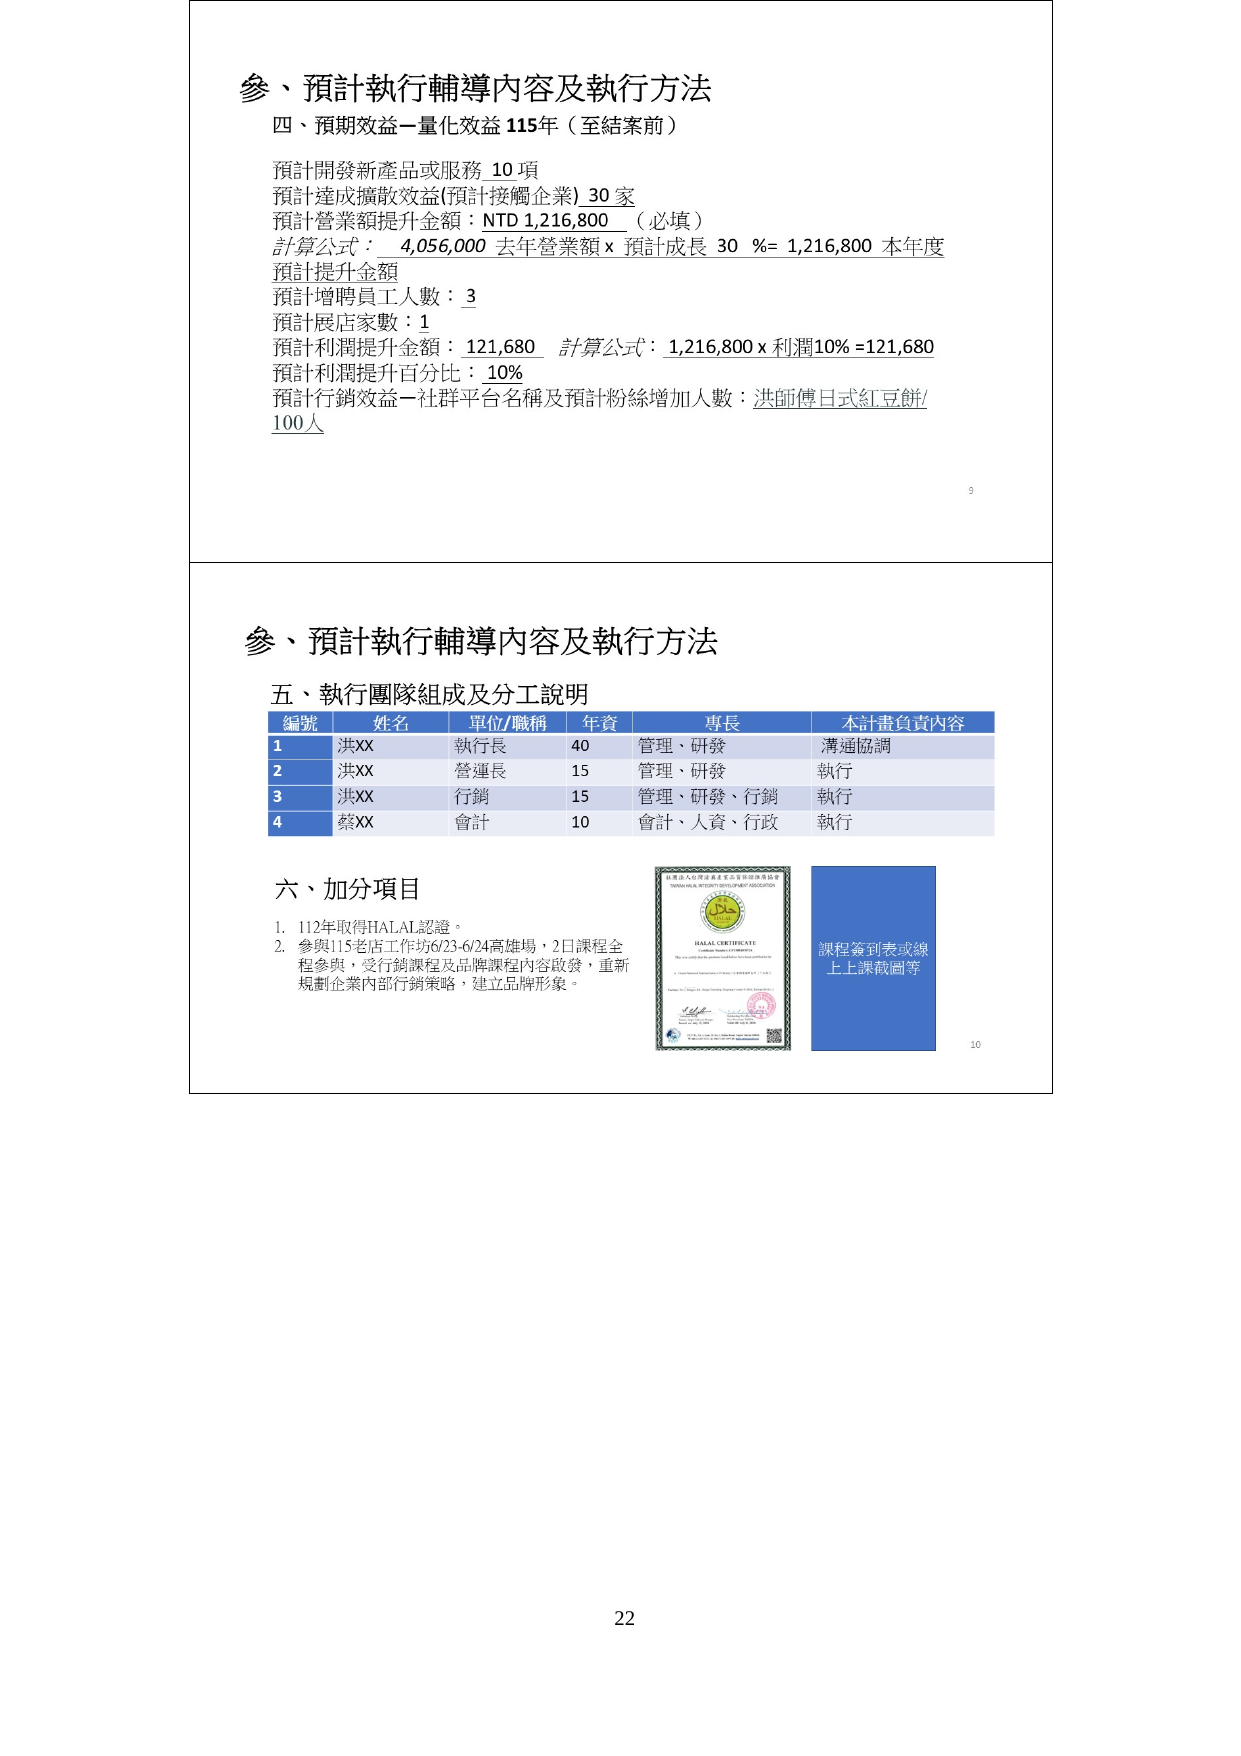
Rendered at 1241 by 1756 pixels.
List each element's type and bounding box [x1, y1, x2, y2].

table_cell [190, 1, 1052, 562]
table_cell [190, 563, 1052, 1093]
picture [202, 592, 1045, 1066]
picture [197, 38, 1038, 512]
